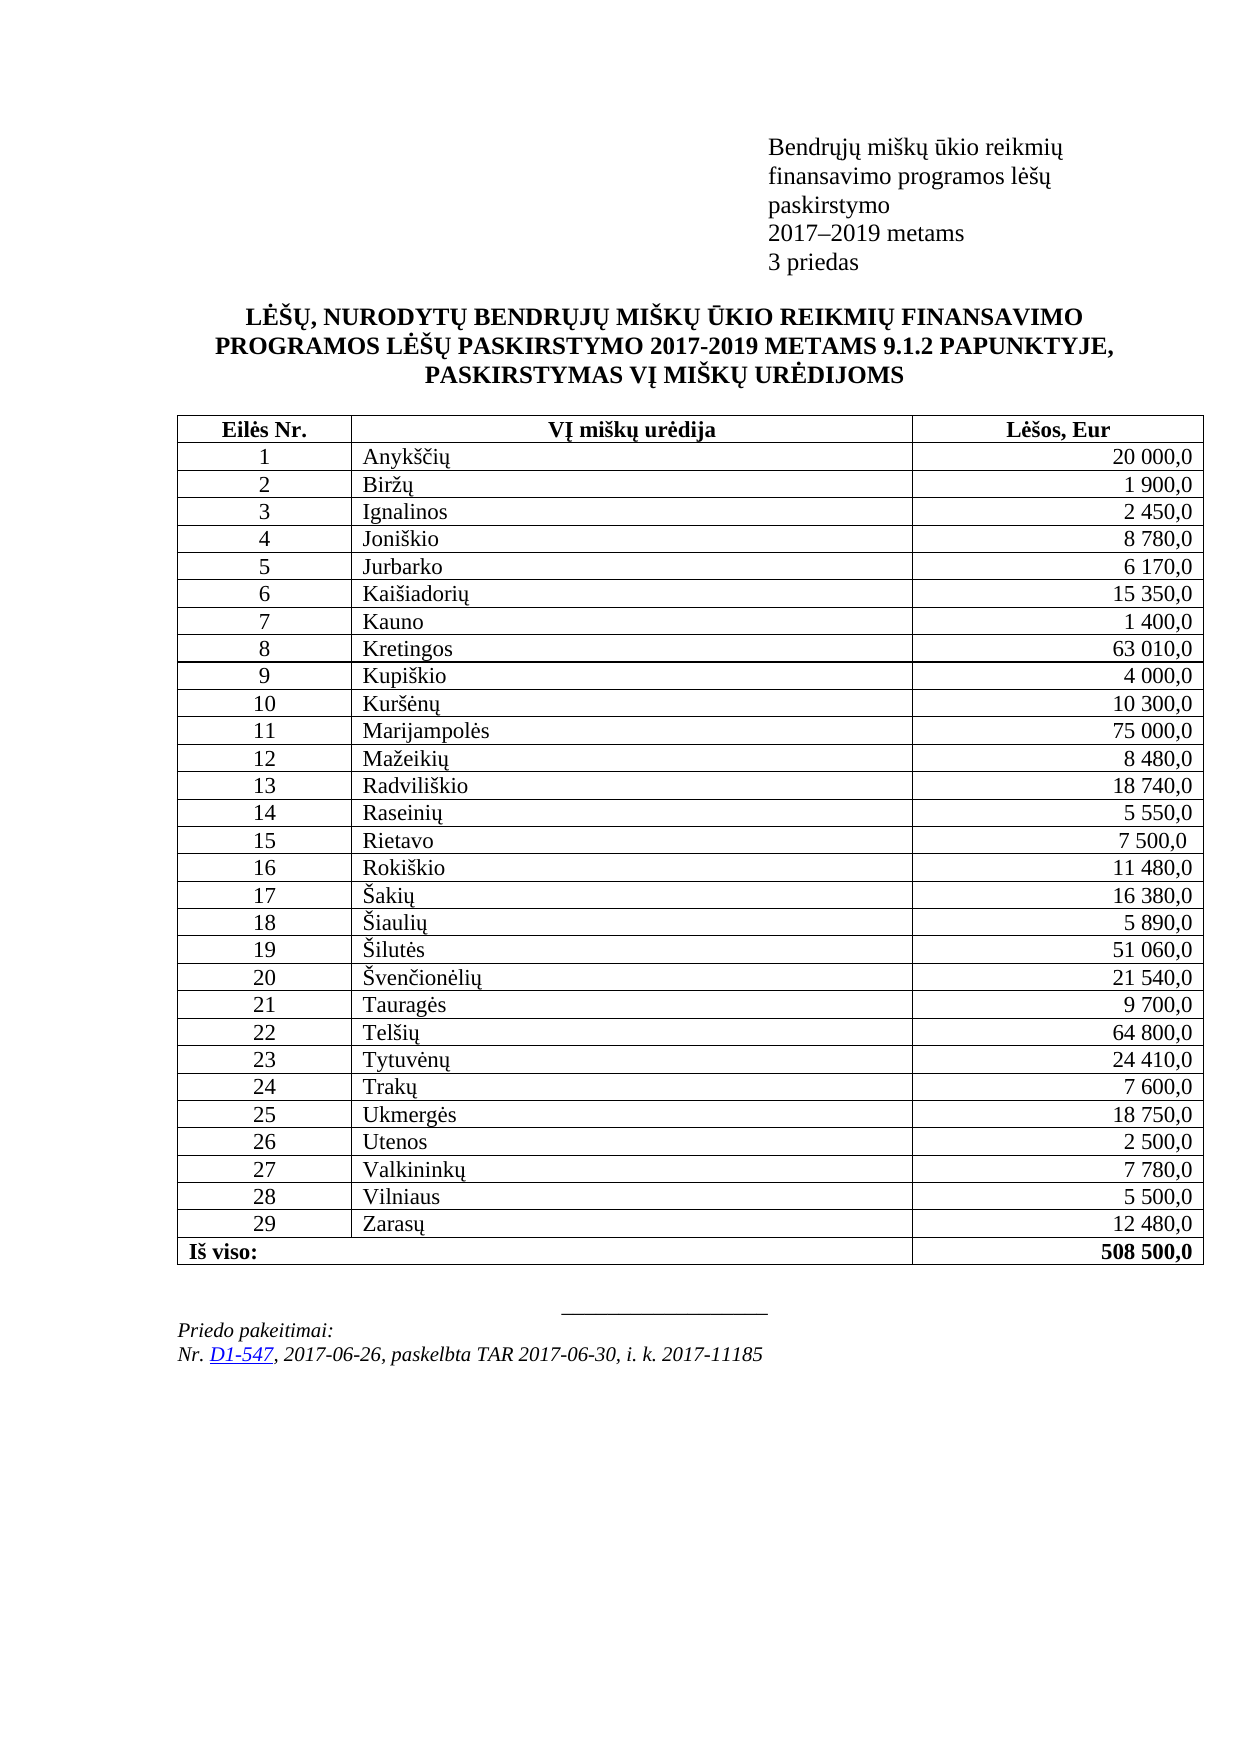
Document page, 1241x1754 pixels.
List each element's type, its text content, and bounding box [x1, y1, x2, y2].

table_cell 1 [178, 443, 351, 470]
table_cell 14 [178, 800, 351, 826]
table_cell 6 170,0 [913, 553, 1203, 579]
table_cell 9 700,0 [913, 991, 1203, 1018]
table_cell 20 000,0 [913, 443, 1203, 470]
table_cell 7 500,0 [913, 827, 1203, 853]
table_cell 24 [178, 1074, 351, 1100]
table_cell 4 000,0 [913, 663, 1203, 689]
table_cell Radviliškio [352, 772, 912, 798]
table_cell Iš viso: [178, 1238, 912, 1264]
table_cell 8 [178, 635, 351, 661]
table_cell Zarasų [352, 1210, 912, 1237]
table_cell Anykščių [352, 443, 912, 470]
text Bendrųjų miškų ūkio reikmių [768, 132, 1152, 161]
table_cell 18 750,0 [913, 1101, 1203, 1127]
table_header Eilės Nr. [178, 416, 351, 442]
table_cell 51 060,0 [913, 936, 1203, 963]
table_cell Švenčionėlių [352, 964, 912, 990]
text 2017–2019 metams [768, 218, 1152, 247]
table_cell Joniškio [352, 526, 912, 552]
table_cell 10 300,0 [913, 690, 1203, 716]
table_cell Kuršėnų [352, 690, 912, 716]
table_cell Ignalinos [352, 498, 912, 524]
table_cell Šilutės [352, 936, 912, 963]
table_cell 1 900,0 [913, 471, 1203, 497]
table_cell 28 [178, 1183, 351, 1209]
table_cell Jurbarko [352, 553, 912, 579]
table_cell 63 010,0 [913, 635, 1203, 661]
table_cell Kaišiadorių [352, 580, 912, 607]
table_cell 27 [178, 1156, 351, 1182]
table_header Lėšos, Eur [913, 416, 1203, 442]
table_cell 10 [178, 690, 351, 716]
text 3 priedas [768, 247, 1152, 276]
table_cell 22 [178, 1019, 351, 1045]
table_cell Kauno [352, 608, 912, 634]
table_cell 18 740,0 [913, 772, 1203, 798]
table_cell 3 [178, 498, 351, 524]
table_cell Marijampolės [352, 717, 912, 744]
text Priedo pakeitimai: [177, 1318, 1152, 1342]
table_cell Tauragės [352, 991, 912, 1018]
table_cell 19 [178, 936, 351, 963]
table_cell Rokiškio [352, 854, 912, 881]
table_cell 18 [178, 909, 351, 935]
table_cell Kupiškio [352, 663, 912, 689]
table_cell 21 540,0 [913, 964, 1203, 990]
table_cell 12 480,0 [913, 1210, 1203, 1237]
table_cell Šakių [352, 882, 912, 908]
table_cell 15 [178, 827, 351, 853]
table_cell Utenos [352, 1128, 912, 1154]
table_cell 5 550,0 [913, 800, 1203, 826]
table_cell 7 600,0 [913, 1074, 1203, 1100]
table_cell Rietavo [352, 827, 912, 853]
table_cell 2 500,0 [913, 1128, 1203, 1154]
table_cell 7 780,0 [913, 1156, 1203, 1182]
table_cell 8 780,0 [913, 526, 1203, 552]
text Nr. D1-547, 2017-06-26, paskelbta TAR 2017-06-30, i. k. 2017-11185 [177, 1342, 1152, 1366]
table_cell 29 [178, 1210, 351, 1237]
table_cell 11 [178, 717, 351, 744]
table_cell Trakų [352, 1074, 912, 1100]
text __________________ [177, 1292, 1152, 1318]
table_cell 12 [178, 745, 351, 771]
table_cell 13 [178, 772, 351, 798]
table_cell 1 400,0 [913, 608, 1203, 634]
table_cell 6 [178, 580, 351, 607]
table_cell 5 890,0 [913, 909, 1203, 935]
table_cell 75 000,0 [913, 717, 1203, 744]
text LĖŠŲ, NURODYTŲ BENDRŲJŲ MIŠKŲ ŪKIO REIKMIŲ FINANSAVIMO PROGRAMOS LĖŠŲ PASKIRSTYMO 2017-2019 METAMS 9.1.2 PAPUNKTYJE, PASKIRSTYMAS VĮ MIŠKŲ URĖDIJOMS [177, 302, 1152, 388]
table_cell Šiaulių [352, 909, 912, 935]
table_header VĮ miškų urėdija [352, 416, 912, 442]
table_cell 4 [178, 526, 351, 552]
table_cell 16 380,0 [913, 882, 1203, 908]
table_cell Raseinių [352, 800, 912, 826]
table_cell 2 450,0 [913, 498, 1203, 524]
table_cell Tytuvėnų [352, 1046, 912, 1072]
table_cell Vilniaus [352, 1183, 912, 1209]
table_cell 9 [178, 663, 351, 689]
table_cell Biržų [352, 471, 912, 497]
table_cell 24 410,0 [913, 1046, 1203, 1072]
table_cell 26 [178, 1128, 351, 1154]
table_cell 15 350,0 [913, 580, 1203, 607]
table_cell 21 [178, 991, 351, 1018]
table_cell 11 480,0 [913, 854, 1203, 881]
table_cell Valkininkų [352, 1156, 912, 1182]
table_cell 508 500,0 [913, 1238, 1203, 1264]
table_cell Kretingos [352, 635, 912, 661]
table_cell 25 [178, 1101, 351, 1127]
table_cell 5 500,0 [913, 1183, 1203, 1209]
text finansavimo programos lėšų paskirstymo [768, 161, 1152, 218]
table_cell 20 [178, 964, 351, 990]
table_cell 2 [178, 471, 351, 497]
table_cell 8 480,0 [913, 745, 1203, 771]
table_cell 64 800,0 [913, 1019, 1203, 1045]
table_cell 7 [178, 608, 351, 634]
table_cell 23 [178, 1046, 351, 1072]
table_cell Mažeikių [352, 745, 912, 771]
table_cell Ukmergės [352, 1101, 912, 1127]
table_cell 5 [178, 553, 351, 579]
table_cell Telšių [352, 1019, 912, 1045]
table_cell 17 [178, 882, 351, 908]
table_cell 16 [178, 854, 351, 881]
